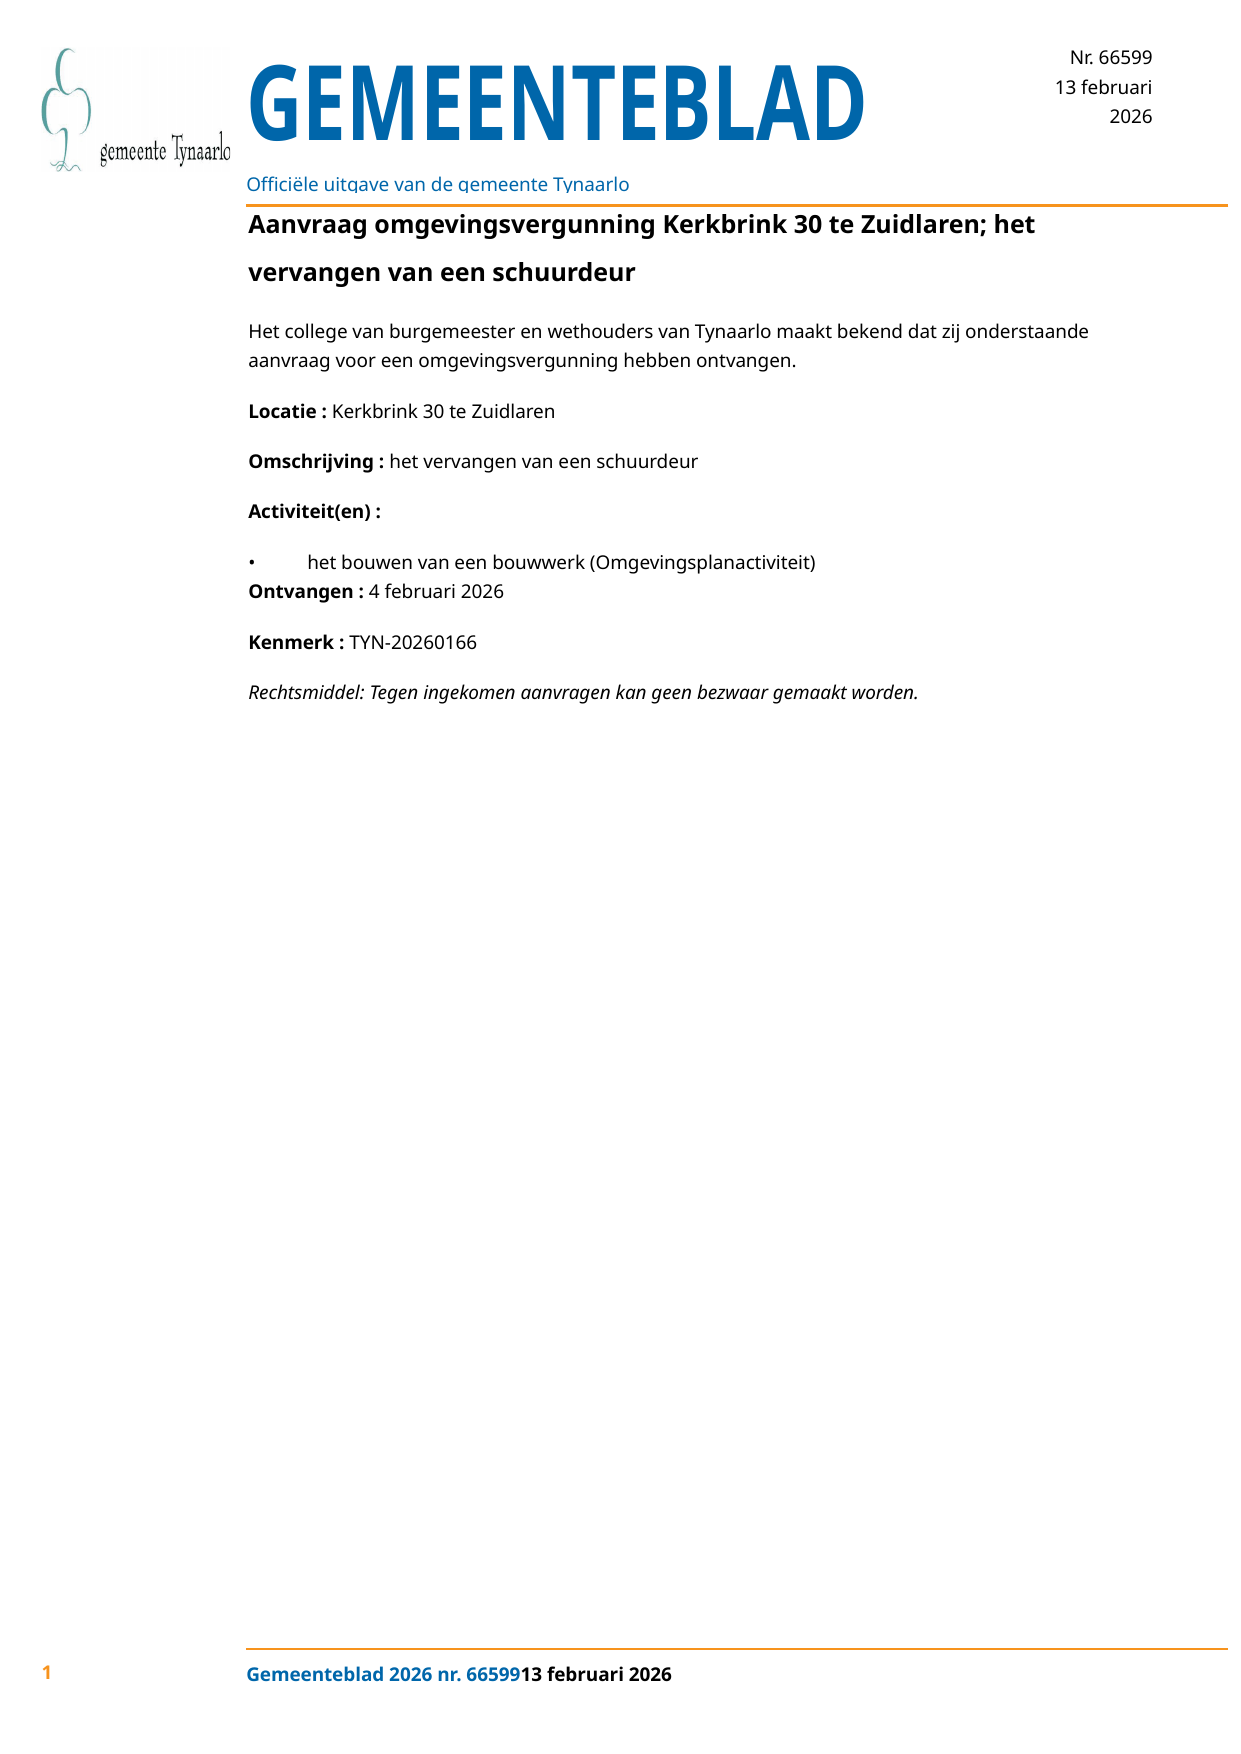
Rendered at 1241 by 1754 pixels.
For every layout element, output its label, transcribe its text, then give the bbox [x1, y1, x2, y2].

text Het college van burgemeester en wethouders van Tynaarlo maakt bekend dat zij onderstaande aanvraag voor een omgevingsvergunning hebben ontvangen. [248, 318, 1152, 373]
text Aanvraag omgevingsvergunning Kerkbrink 30 te Zuidlaren; het vervangen van een schuurdeur [248, 207, 1152, 288]
text Locatie : Kerkbrink 30 te Zuidlaren [248, 398, 1152, 424]
text Ontvangen : 4 februari 2026 [248, 579, 1152, 604]
text Rechtsmiddel: Tegen ingekomen aanvragen kan geen bezwaar gemaakt worden. [248, 679, 1152, 705]
text Kenmerk : TYN-20260166 [248, 629, 1152, 655]
list het bouwen van een bouwwerk (Omgevingsplanactiviteit) [248, 549, 1152, 575]
text Activiteit(en) : [248, 499, 1152, 524]
text Omschrijving : het vervangen van een schuurdeur [248, 448, 1152, 474]
picture [41, 47, 231, 172]
